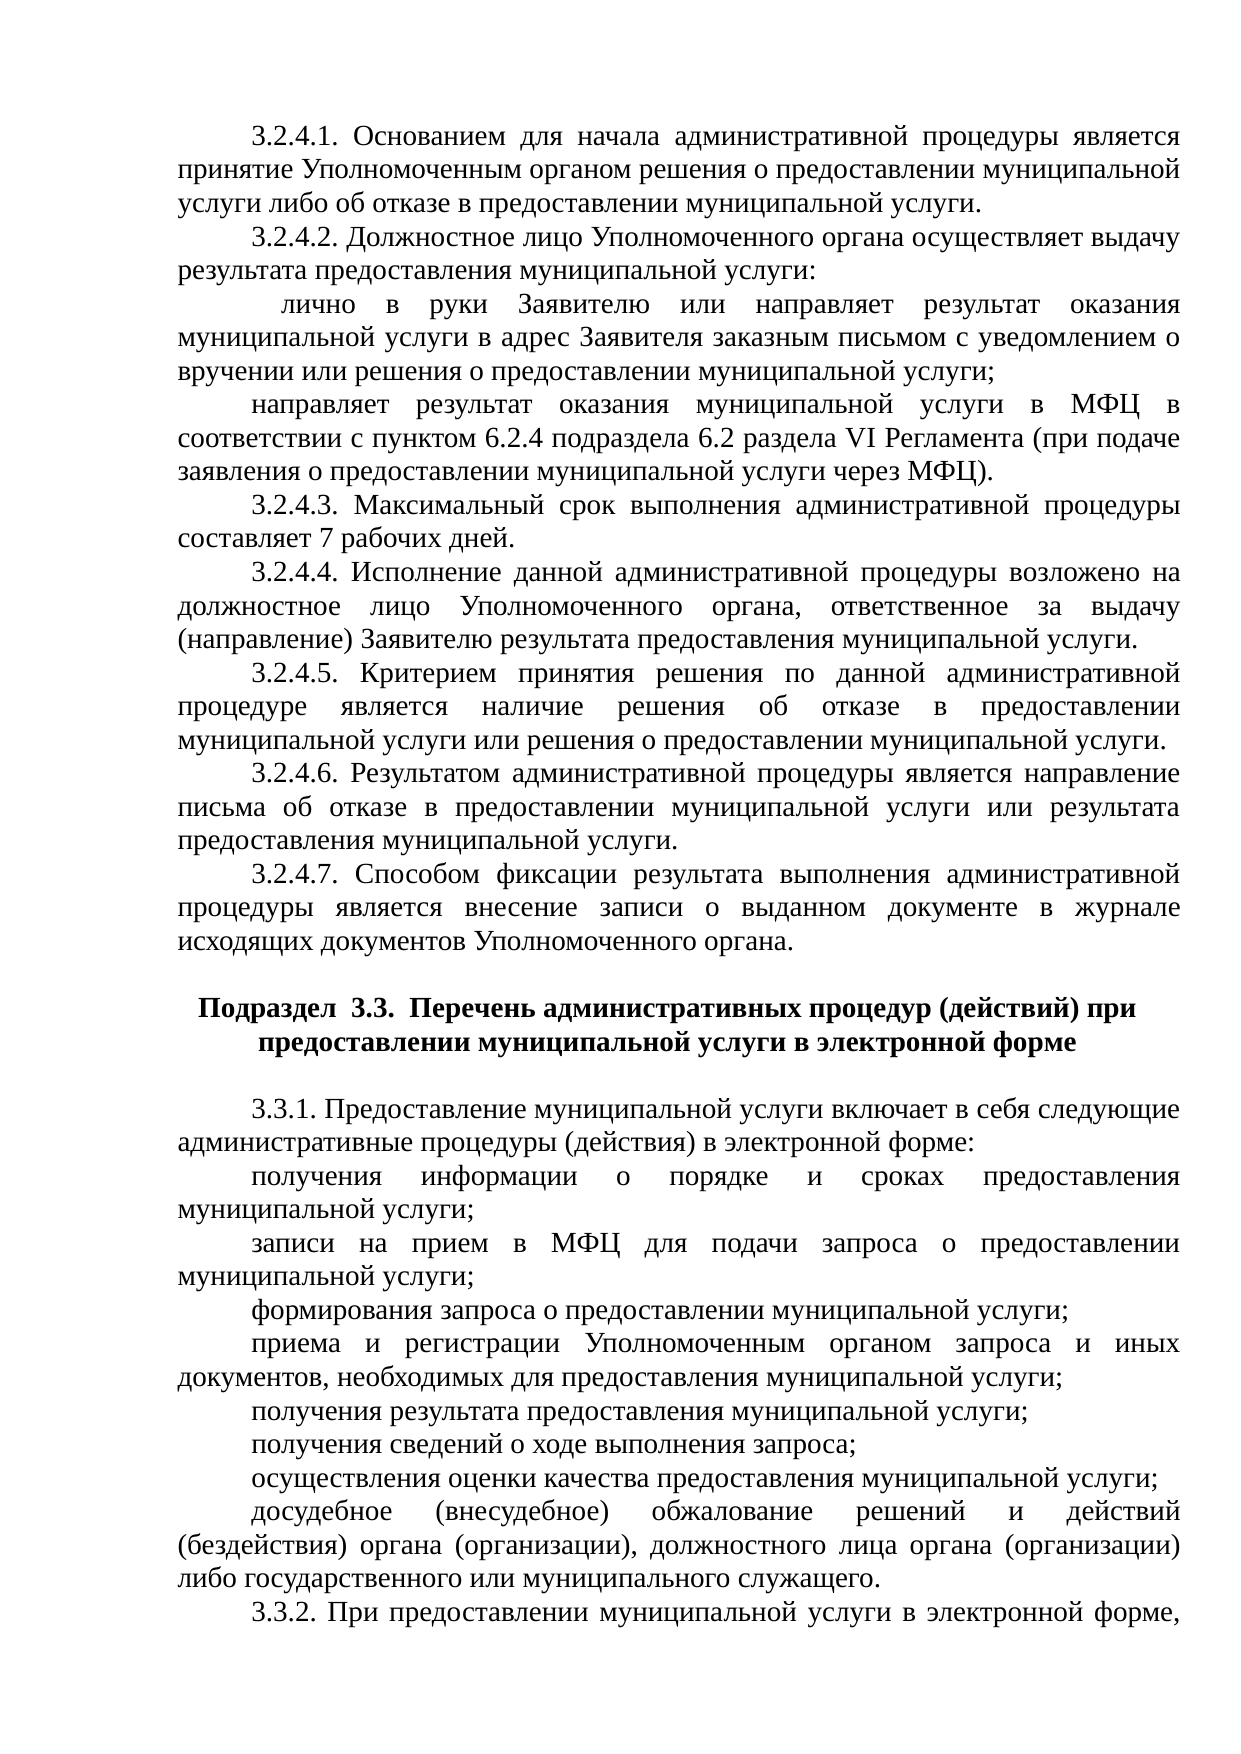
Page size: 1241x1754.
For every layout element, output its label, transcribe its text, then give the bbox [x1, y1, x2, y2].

text получения результата предоставления муниципальной услуги; [177, 1393, 1181, 1426]
text 3.3.1. Предоставление муниципальной услуги включает в себя следующие административные процедуры (действия) в электронной форме: [177, 1091, 1181, 1158]
text 3.2.4.2. Должностное лицо Уполномоченного органа осуществляет выдачу результата предоставления муниципальной услуги: [177, 219, 1181, 286]
text 3.2.4.3. Максимальный срок выполнения административной процедуры составляет 7 рабочих дней. [177, 487, 1181, 554]
text лично в руки Заявителю или направляет результат оказания муниципальной услуги в адрес Заявителя заказным письмом с уведомлением о вручении или решения о предоставлении муниципальной услуги; [177, 286, 1181, 386]
text 3.2.4.4. Исполнение данной административной процедуры возложено на должностное лицо Уполномоченного органа, ответственное за выдачу (направление) Заявителю результата предоставления муниципальной услуги. [177, 554, 1181, 655]
text 3.2.4.6. Результатом административной процедуры является направление письма об отказе в предоставлении муниципальной услуги или результата предоставления муниципальной услуги. [177, 755, 1181, 856]
text досудебное (внесудебное) обжалование решений и действий (бездействия) органа (организации), должностного лица органа (организации) либо государственного или муниципального служащего. [177, 1493, 1181, 1594]
text получения сведений о ходе выполнения запроса; [177, 1426, 1181, 1460]
text 3.2.4.5. Критерием принятия решения по данной административной процедуре является наличие решения об отказе в предоставлении муниципальной услуги или решения о предоставлении муниципальной услуги. [177, 655, 1181, 755]
text осуществления оценки качества предоставления муниципальной услуги; [177, 1460, 1181, 1493]
text 3.2.4.1. Основанием для начала административной процедуры является принятие Уполномоченным органом решения о предоставлении муниципальной услуги либо об отказе в предоставлении муниципальной услуги. [177, 118, 1181, 219]
table_header Подраздел 3.3. Перечень административных процедур (действий) при предоставлении муниципальной услуги в электронной форме [166, 990, 1169, 1057]
text направляет результат оказания муниципальной услуги в МФЦ в соответствии с пунктом 6.2.4 подраздела 6.2 раздела VI Регламента (при подаче заявления о предоставлении муниципальной услуги через МФЦ). [177, 386, 1181, 487]
text получения информации о порядке и сроках предоставления муниципальной услуги; [177, 1158, 1181, 1225]
text приема и регистрации Уполномоченным органом запроса и иных документов, необходимых для предоставления муниципальной услуги; [177, 1326, 1181, 1393]
text формирования запроса о предоставлении муниципальной услуги; [177, 1292, 1181, 1326]
text записи на прием в МФЦ для подачи запроса о предоставлении муниципальной услуги; [177, 1225, 1181, 1292]
text 3.2.4.7. Способом фиксации результата выполнения административной процедуры является внесение записи о выданном документе в журнале исходящих документов Уполномоченного органа. [177, 856, 1181, 957]
text 3.3.2. При предоставлении муниципальной услуги в электронной форме, [177, 1594, 1181, 1627]
